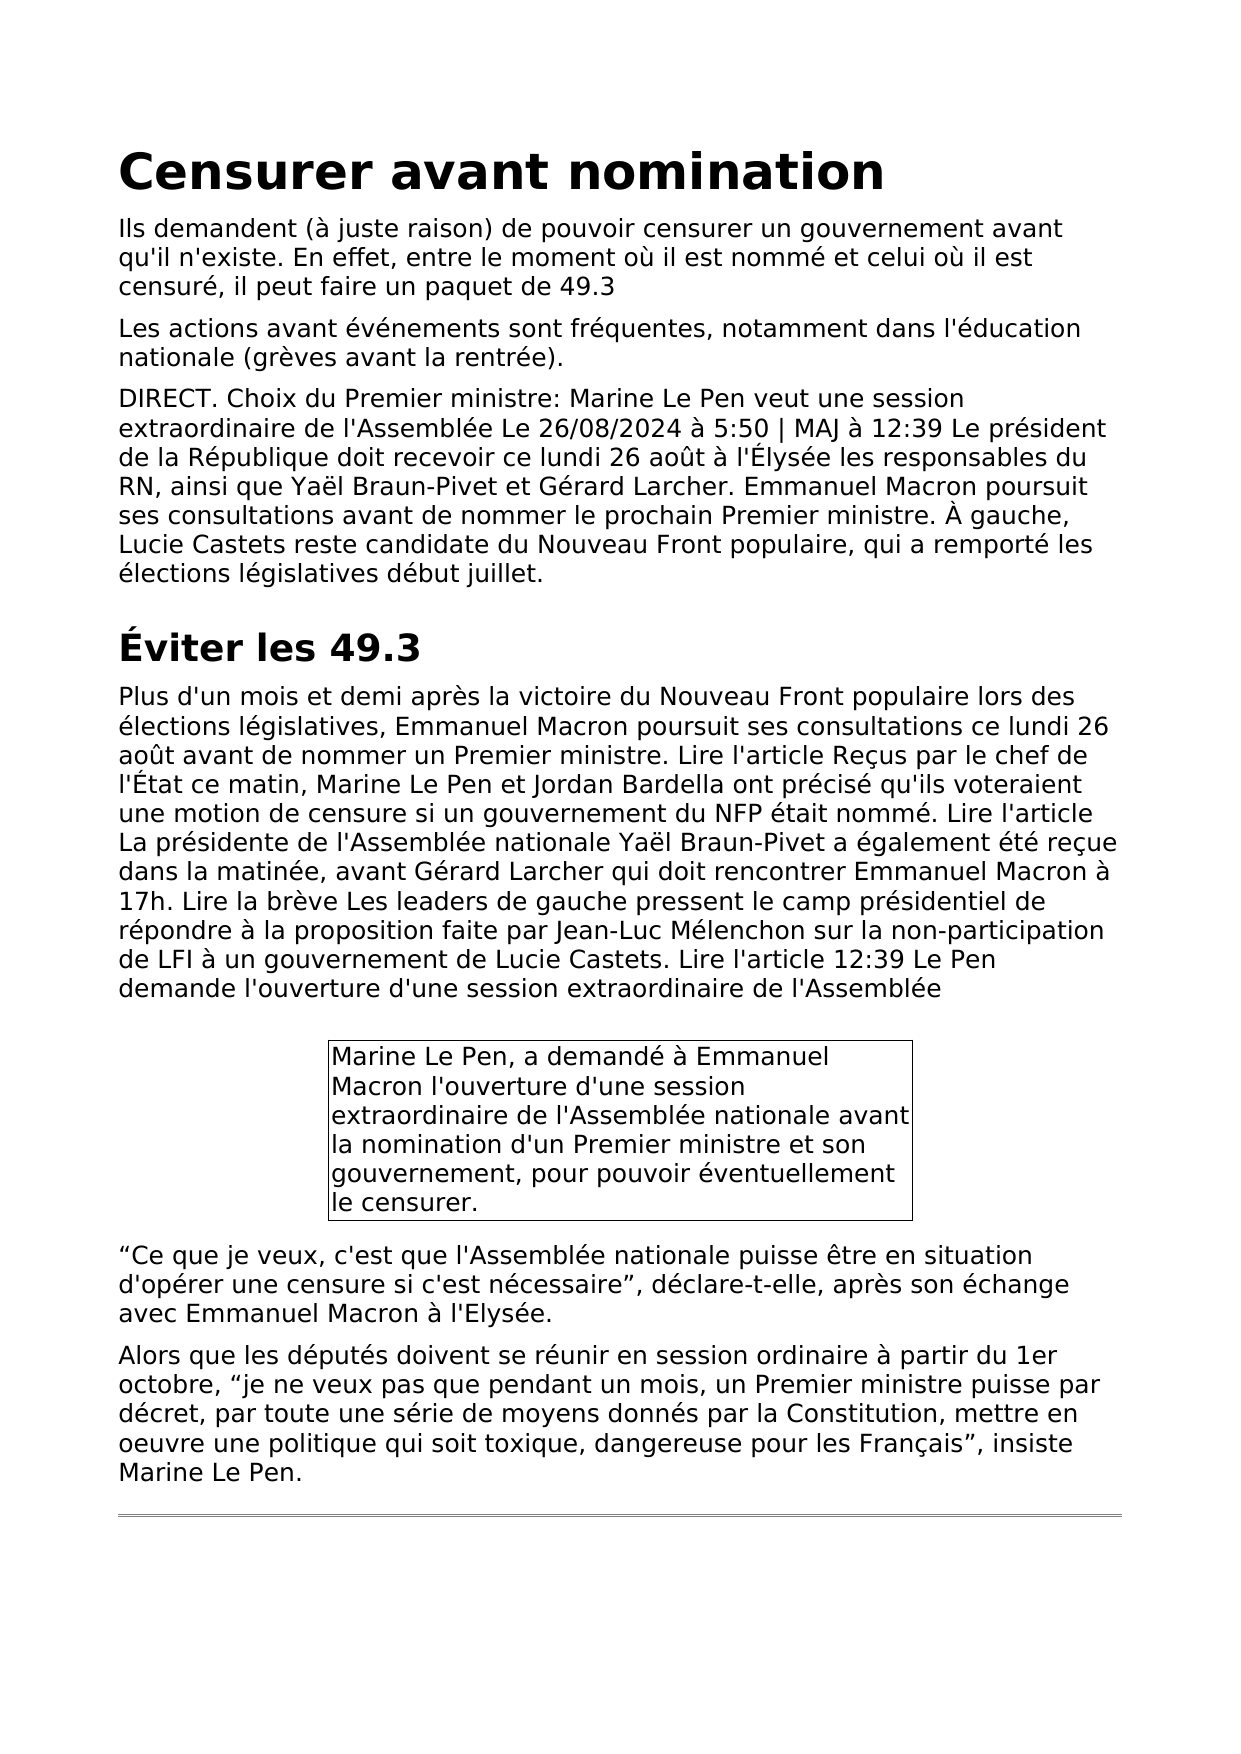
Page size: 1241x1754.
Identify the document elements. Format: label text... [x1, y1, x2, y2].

table_header Marine Le Pen, a demandé à Emmanuel Macron l'ouverture d'une session extraordinaire de l'Assemblée nationale avant la nomination d'un Premier ministre et son gouvernement, pour pouvoir éventuellement le censurer. [329, 1041, 912, 1220]
text DIRECT. Choix du Premier ministre: Marine Le Pen veut une session extraordinaire de l'Assemblée Le 26/08/2024 à 5:50 | MAJ à 12:39 Le président de la République doit recevoir ce lundi 26 août à l'Élysée les responsables du RN, ainsi que Yaël Braun-Pivet et Gérard Larcher. Emmanuel Macron poursuit ses consultations avant de nommer le prochain Premier ministre. À gauche, Lucie Castets reste candidate du Nouveau Front populaire, qui a remporté les élections législatives début juillet. [118, 385, 1122, 589]
text Alors que les députés doivent se réunir en session ordinaire à partir du 1er octobre, “je ne veux pas que pendant un mois, un Premier ministre puisse par décret, par toute une série de moyens donnés par la Constitution, mettre en oeuvre une politique qui soit toxique, dangereuse pour les Français”, insiste Marine Le Pen. [118, 1341, 1122, 1487]
text Plus d'un mois et demi après la victoire du Nouveau Front populaire lors des élections législatives, Emmanuel Macron poursuit ses consultations ce lundi 26 août avant de nommer un Premier ministre. Lire l'article Reçus par le chef de l'État ce matin, Marine Le Pen et Jordan Bardella ont précisé qu'ils voteraient une motion de censure si un gouvernement du NFP était nommé. Lire l'article La présidente de l'Assemblée nationale Yaël Braun-Pivet a également été reçue dans la matinée, avant Gérard Larcher qui doit rencontrer Emmanuel Macron à 17h. Lire la brève Les leaders de gauche pressent le camp présidentiel de répondre à la proposition faite par Jean-Luc Mélenchon sur la non-participation de LFI à un gouvernement de Lucie Castets. Lire l'article 12:39 Le Pen demande l'ouverture d'une session extraordinaire de l'Assemblée [118, 682, 1122, 1003]
text “Ce que je veux, c'est que l'Assemblée nationale puisse être en situation d'opérer une censure si c'est nécessaire”, déclare-t-elle, après son échange avec Emmanuel Macron à l'Elysée. [118, 1016, 1122, 1329]
text Ils demandent (à juste raison) de pouvoir censurer un gouvernement avant qu'il n'existe. En effet, entre le moment où il est nommé et celui où il est censuré, il peut faire un paquet de 49.3 [118, 214, 1122, 301]
subtitle Censurer avant nomination [118, 143, 1122, 201]
text Les actions avant événements sont fréquentes, notamment dans l'éducation nationale (grèves avant la rentrée). [118, 314, 1122, 372]
subtitle Éviter les 49.3 [118, 626, 1122, 670]
